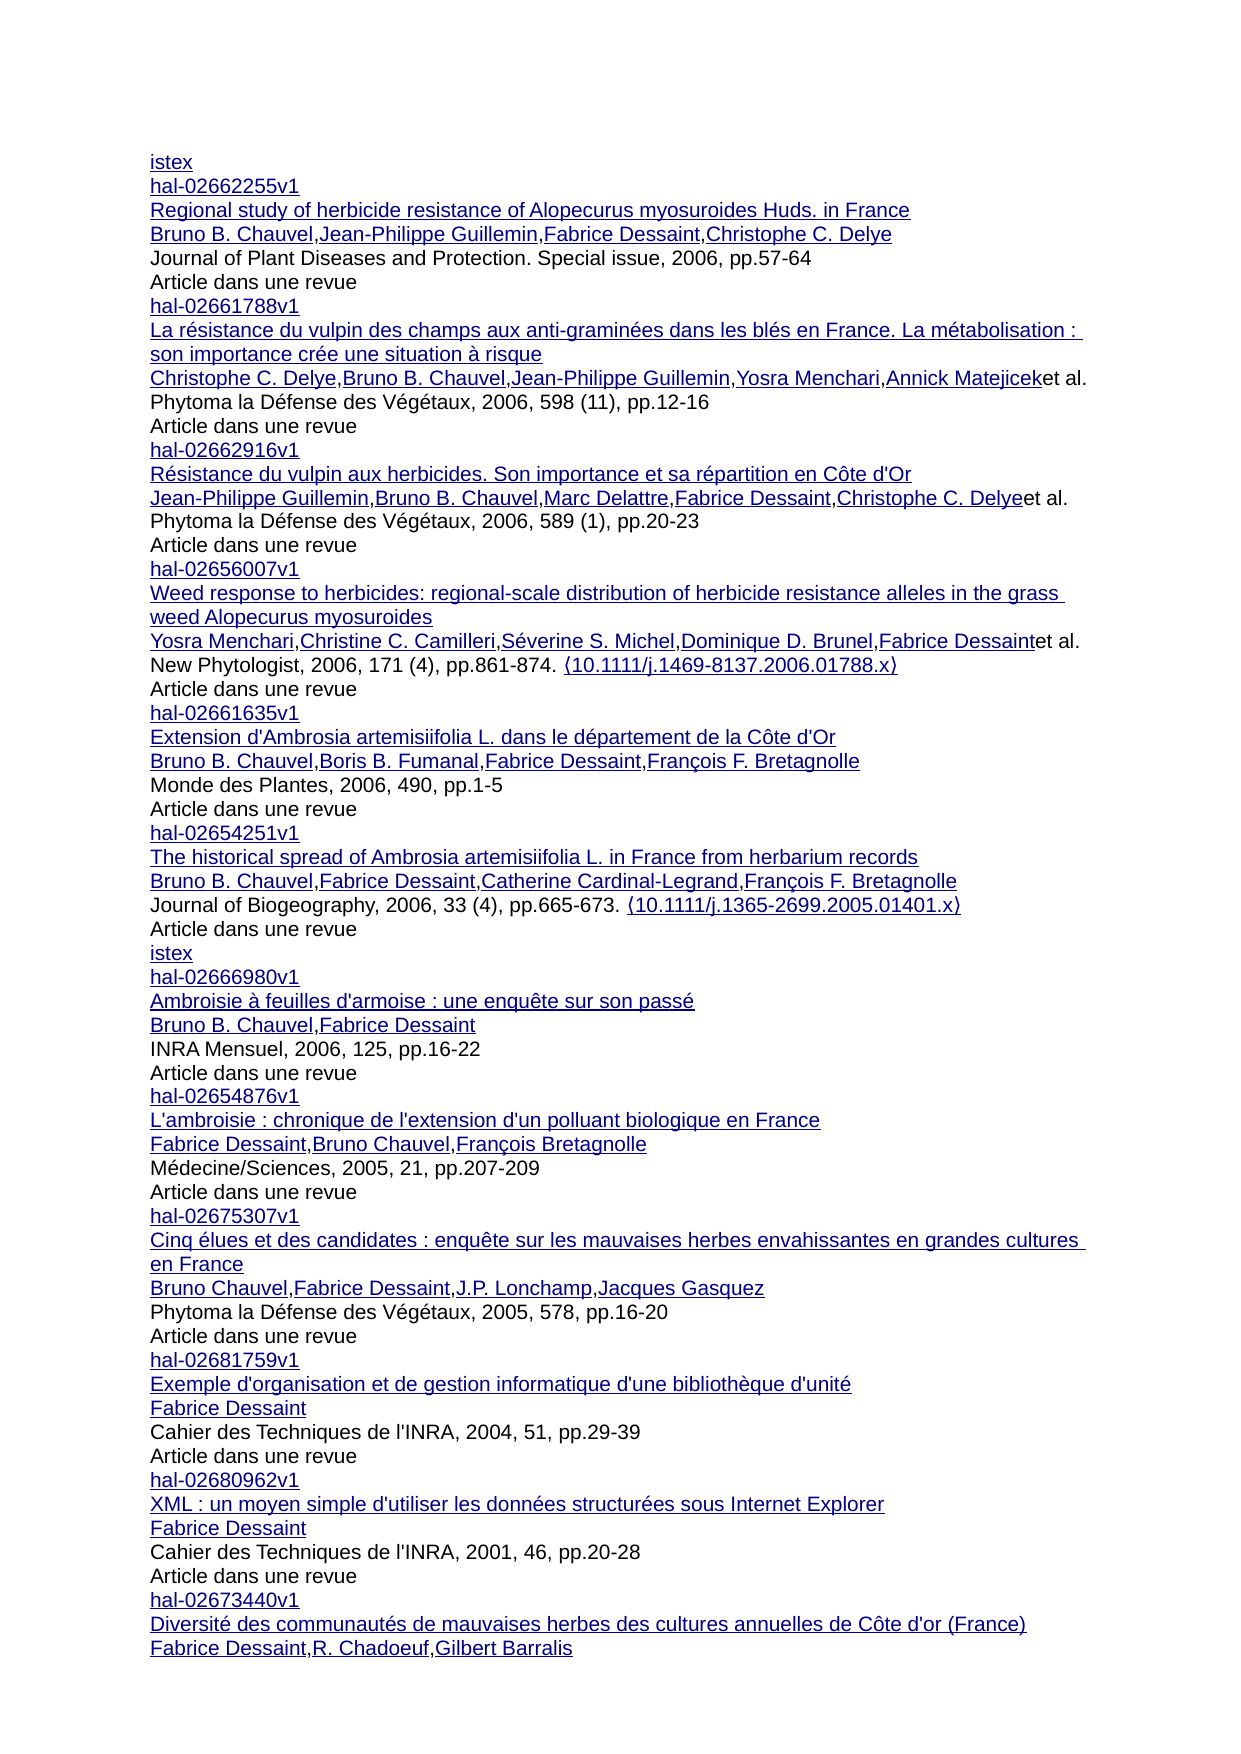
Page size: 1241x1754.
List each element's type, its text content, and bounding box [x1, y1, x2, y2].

table_cell The historical spread of Ambrosia artemisiifolia L. in France from herbarium records Bruno B. Chauvel,Fabrice Dessaint,Catherine Cardinal-Legrand,François F. Bretagnolle Journal of Biogeography, 2006, 33 (4), pp.665-673. ⟨10.1111/j.1365-2699.2005.01401.x⟩ Article dans une revue istex hal-02666980v1 [150, 845, 1090, 988]
table_cell Weed response to herbicides: regional-scale distribution of herbicide resistance alleles in the grass weed Alopecurus myosuroides Yosra Menchari,Christine C. Camilleri,Séverine S. Michel,Dominique D. Brunel,Fabrice Dessaintet al. New Phytologist, 2006, 171 (4), pp.861-874. ⟨10.1111/j.1469-8137.2006.01788.x⟩ Article dans une revue hal-02661635v1 [150, 581, 1090, 725]
table_cell istex hal-02662255v1 [150, 150, 1090, 198]
table_cell XML : un moyen simple d'utiliser les données structurées sous Internet Explorer Fabrice Dessaint Cahier des Techniques de l'INRA, 2001, 46, pp.20-28 Article dans une revue hal-02673440v1 [150, 1492, 1090, 1611]
table_cell La résistance du vulpin des champs aux anti-graminées dans les blés en France. La métabolisation : son importance crée une situation à risque Christophe C. Delye,Bruno B. Chauvel,Jean-Philippe Guillemin,Yosra Menchari,Annick Matejiceket al. Phytoma la Défense des Végétaux, 2006, 598 (11), pp.12-16 Article dans une revue hal-02662916v1 [150, 318, 1090, 461]
table_cell Extension d'Ambrosia artemisiifolia L. dans le département de la Côte d'Or Bruno B. Chauvel,Boris B. Fumanal,Fabrice Dessaint,François F. Bretagnolle Monde des Plantes, 2006, 490, pp.1-5 Article dans une revue hal-02654251v1 [150, 725, 1090, 845]
table_cell Résistance du vulpin aux herbicides. Son importance et sa répartition en Côte d'Or Jean-Philippe Guillemin,Bruno B. Chauvel,Marc Delattre,Fabrice Dessaint,Christophe C. Delyeet al. Phytoma la Défense des Végétaux, 2006, 589 (1), pp.20-23 Article dans une revue hal-02656007v1 [150, 461, 1090, 581]
table_cell L'ambroisie : chronique de l'extension d'un polluant biologique en France Fabrice Dessaint,Bruno Chauvel,François Bretagnolle Médecine/Sciences, 2005, 21, pp.207-209 Article dans une revue hal-02675307v1 [150, 1108, 1090, 1228]
table_cell Ambroisie à feuilles d'armoise : une enquête sur son passé Bruno B. Chauvel,Fabrice Dessaint INRA Mensuel, 2006, 125, pp.16-22 Article dans une revue hal-02654876v1 [150, 989, 1090, 1108]
table_cell Cinq élues et des candidates : enquête sur les mauvaises herbes envahissantes en grandes cultures en France Bruno Chauvel,Fabrice Dessaint,J.P. Lonchamp,Jacques Gasquez Phytoma la Défense des Végétaux, 2005, 578, pp.16-20 Article dans une revue hal-02681759v1 [150, 1228, 1090, 1372]
table_cell Regional study of herbicide resistance of Alopecurus myosuroides Huds. in France Bruno B. Chauvel,Jean-Philippe Guillemin,Fabrice Dessaint,Christophe C. Delye Journal of Plant Diseases and Protection. Special issue, 2006, pp.57-64 Article dans une revue hal-02661788v1 [150, 198, 1090, 318]
table_cell Exemple d'organisation et de gestion informatique d'une bibliothèque d'unité Fabrice Dessaint Cahier des Techniques de l'INRA, 2004, 51, pp.29-39 Article dans une revue hal-02680962v1 [150, 1372, 1090, 1492]
table_cell Diversité des communautés de mauvaises herbes des cultures annuelles de Côte d'or (France) Fabrice Dessaint,R. Chadoeuf,Gilbert Barralis [150, 1611, 1090, 1659]
